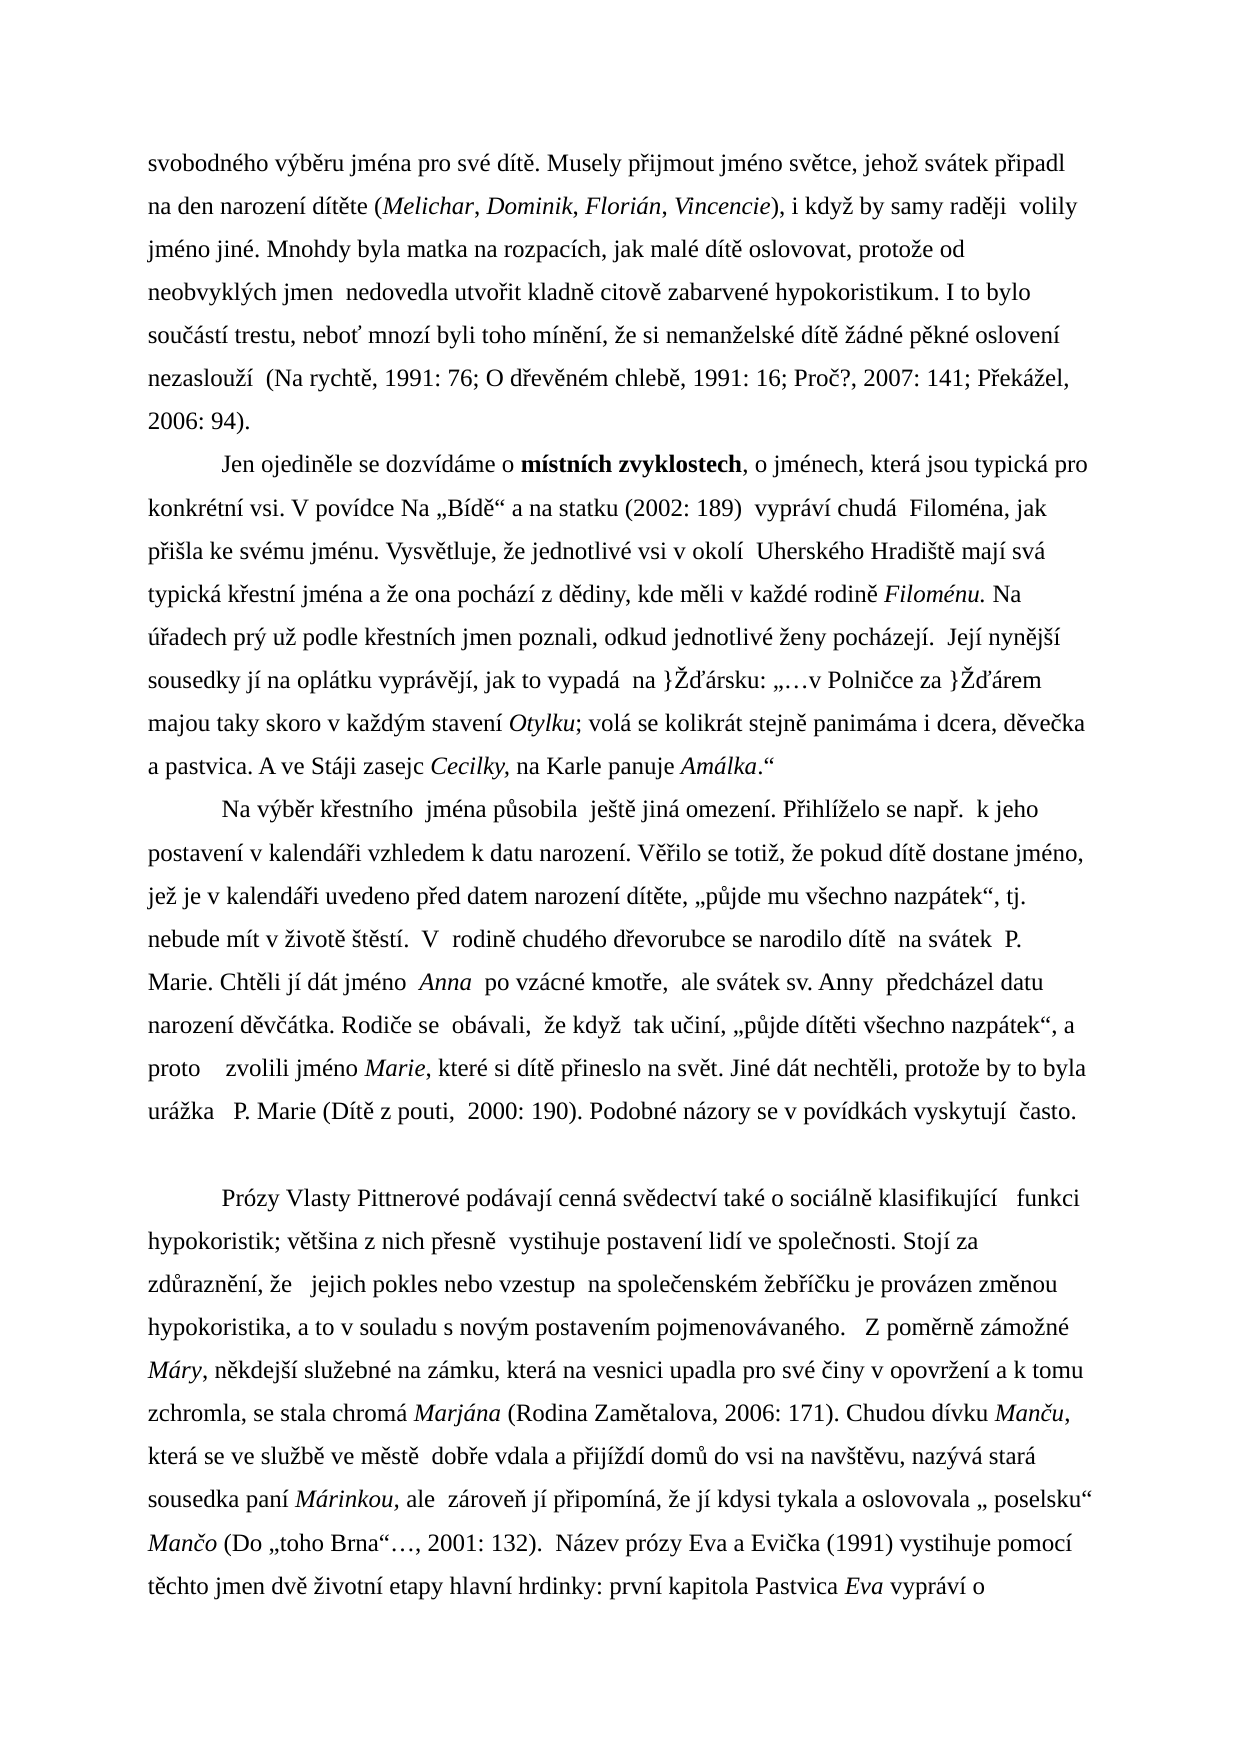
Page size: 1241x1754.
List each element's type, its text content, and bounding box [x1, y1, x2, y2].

text svobodného výběru jména pro své dítě. Musely přijmout jméno světce, jehož svátek připadl na den narození dítěte (Melichar, Dominik, Florián, Vincencie), i když by samy raději volily jméno jiné. Mnohdy byla matka na rozpacích, jak malé dítě oslovovat, protože od neobvyklých jmen nedovedla utvořit kladně citově zabarvené hypokoristikum. I to bylo součástí trestu, neboť mnozí byli toho mínění, že si nemanželské dítě žádné pěkné oslovení nezaslouží (Na rychtě, 1991: 76; O dřevěném chlebě, 1991: 16; Proč?, 2007: 141; Překážel, 2006: 94). [148, 148, 1093, 435]
text Jen ojediněle se dozvídáme o místních zvyklostech, o jménech, která jsou typická pro konkrétní vsi. V povídce Na „Bídě“ a na statku (2002: 189) vypráví chudá Filoména, jak přišla ke svému jménu. Vysvětluje, že jednotlivé vsi v okolí Uherského Hradiště mají svá typická křestní jména a že ona pochází z dědiny, kde měli v každé rodině Filoménu. Na úřadech prý už podle křestních jmen poznali, odkud jednotlivé ženy pocházejí. Její nynější sousedky jí na oplátku vyprávějí, jak to vypadá na }Žďársku: „…v Polničce za }Žďárem majou taky skoro v každým stavení Otylku; volá se kolikrát stejně panimáma i dcera, děvečka a pastvica. A ve Stáji zasejc Cecilky, na Karle panuje Amálka.“ [148, 449, 1093, 780]
text Prózy Vlasty Pittnerové podávají cenná svědectví také o sociálně klasifikující funkci hypokoristik; většina z nich přesně vystihuje postavení lidí ve společnosti. Stojí za zdůraznění, že jejich pokles nebo vzestup na společenském žebříčku je provázen změnou hypokoristika, a to v souladu s novým postavením pojmenovávaného. Z poměrně zámožné Máry, někdejší služebné na zámku, která na vesnici upadla pro své činy v opovržení a k tomu zchromla, se stala chromá Marjána (Rodina Zamětalova, 2006: 171). Chudou dívku Manču, která se ve službě ve městě dobře vdala a přijíždí domů do vsi na navštěvu, nazývá stará sousedka paní Márinkou, ale zároveň jí připomíná, že jí kdysi tykala a oslovovala „ poselsku“ Mančo (Do „toho Brna“…, 2001: 132). Název prózy Eva a Evička (1991) vystihuje pomocí těchto jmen dvě životní etapy hlavní hrdinky: první kapitola Pastvica Eva vypráví o [148, 1183, 1093, 1599]
text Na výběr křestního jména působila ještě jiná omezení. Přihlíželo se např. k jeho postavení v kalendáři vzhledem k datu narození. Věřilo se totiž, že pokud dítě dostane jméno, jež je v kalendáři uvedeno před datem narození dítěte, „půjde mu všechno nazpátek“, tj. nebude mít v životě štěstí. V rodině chudého dřevorubce se narodilo dítě na svátek P. Marie. Chtěli jí dát jméno Anna po vzácné kmotře, ale svátek sv. Anny předcházel datu narození děvčátka. Rodiče se obávali, že když tak učiní, „půjde dítěti všechno nazpátek“, a proto zvolili jméno Marie, které si dítě přineslo na svět. Jiné dát nechtěli, protože by to byla urážka P. Marie (Dítě z pouti, 2000: 190). Podobné názory se v povídkách vyskytují často. [148, 794, 1093, 1125]
